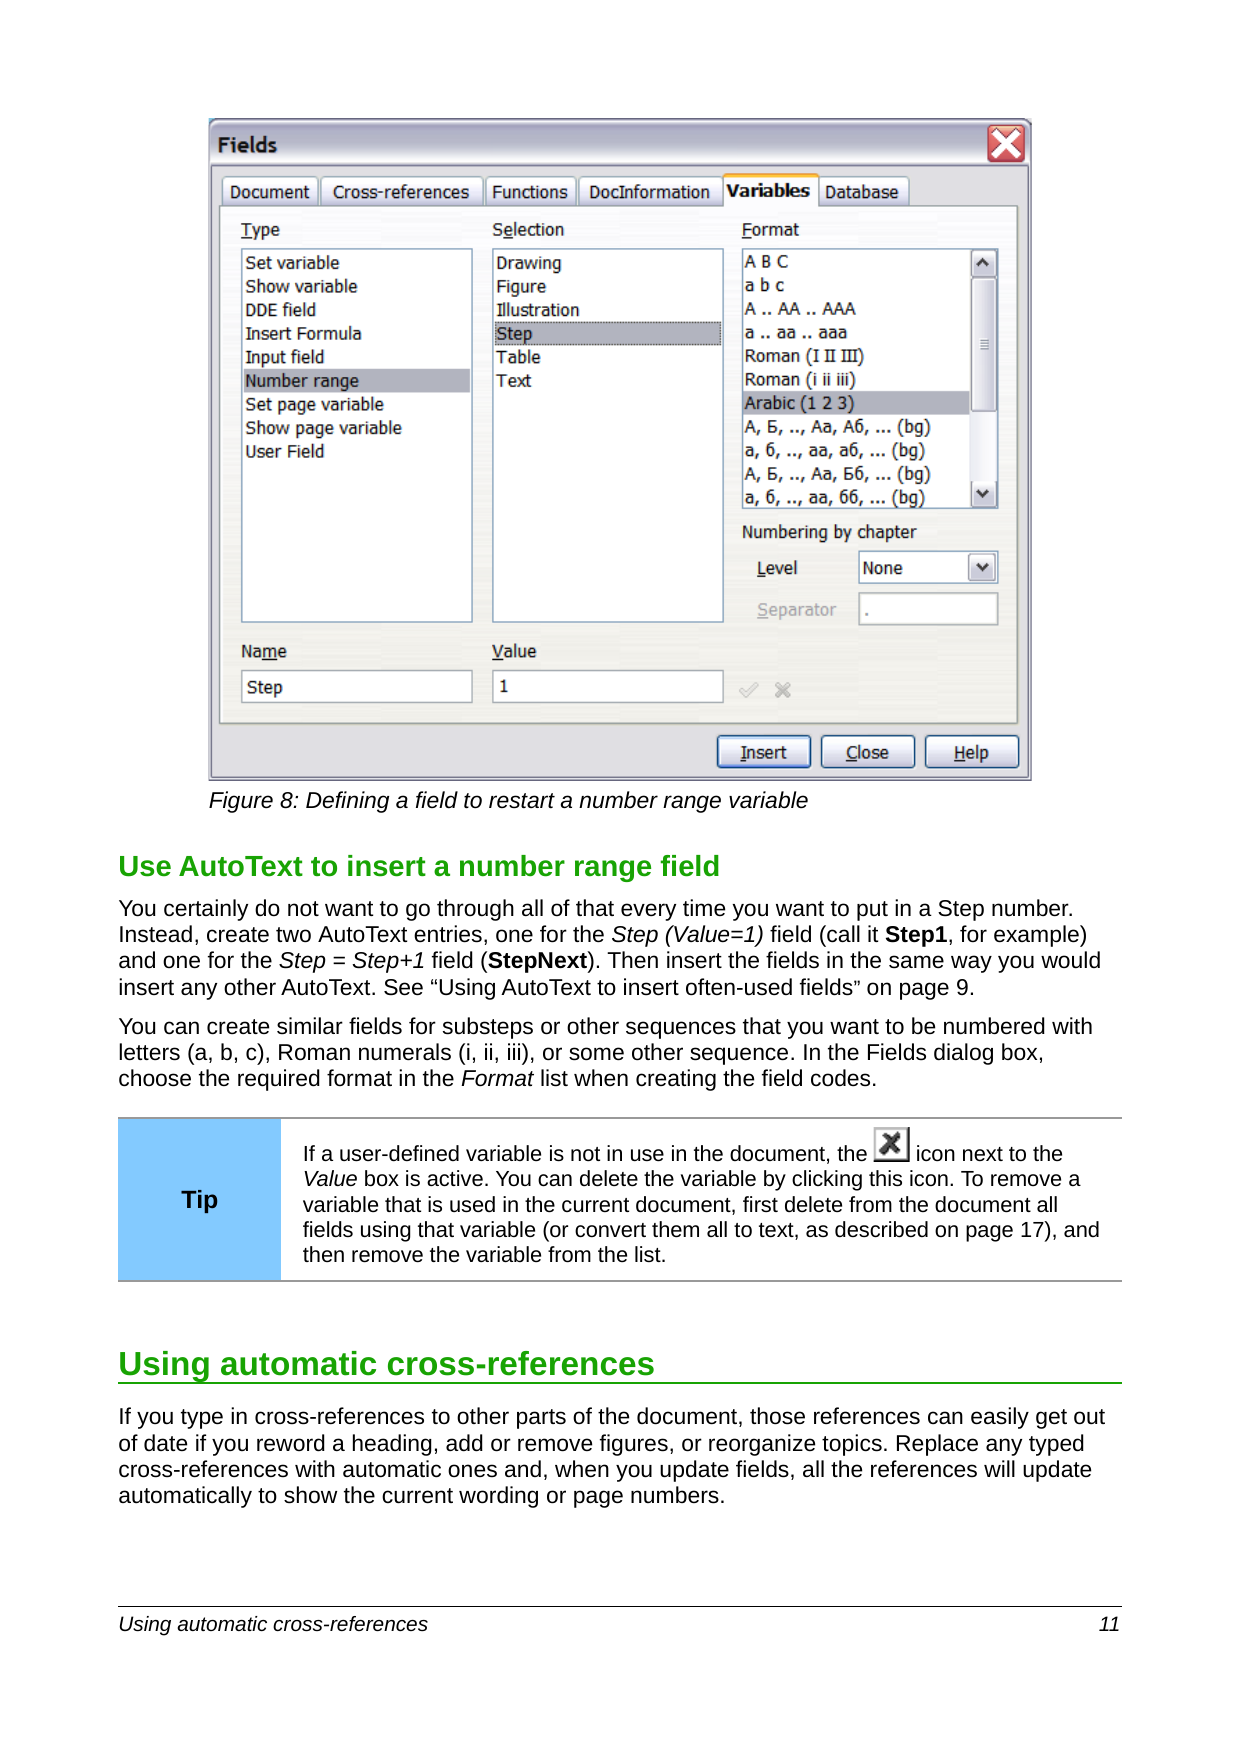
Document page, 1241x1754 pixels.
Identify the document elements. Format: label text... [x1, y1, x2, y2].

text You can create similar fields for substeps or other sequences that you want to be numbered with letters (a, b, c), Roman numerals (i, ii, iii), or some other sequence. In the Fields dialog box, choose the required format in the Format list when creating the field codes. [118, 1013, 1122, 1092]
text If you type in cross-references to other parts of the document, those references can easily get out of date if you reword a heading, add or remove figures, or reorganize topics. Replace any typed cross-references with automatic ones and, when you update fields, all the references will update automatically to show the current wording or page numbers. [118, 1403, 1122, 1509]
subtitle Use AutoText to insert a number range field [118, 849, 1122, 882]
picture [208, 118, 1032, 781]
table_header Tip [118, 1119, 281, 1280]
text Figure 8: Defining a field to restart a number range variable [208, 787, 1032, 813]
subtitle Using automatic cross-references [118, 1344, 1122, 1382]
table_header If a user-defined variable is not in use in the document, the icon next to the Value box is active. You can delete the variable by clicking this icon. To remove a variable that is used in the current document, first delete from the document all fields using that variable (or convert them all to text, as described on page 17), and then remove the variable from the list. [281, 1119, 1122, 1280]
text You certainly do not want to go through all of that every time you want to put in a Step number. Instead, create two AutoText entries, one for the Step (Value=1) field (call it Step1, for example) and one for the Step = Step+1 field (StepNext). Then insert the fields in the same way you would insert any other AutoText. See “Using AutoText to insert often-used fields” on page 9. [118, 895, 1122, 1000]
